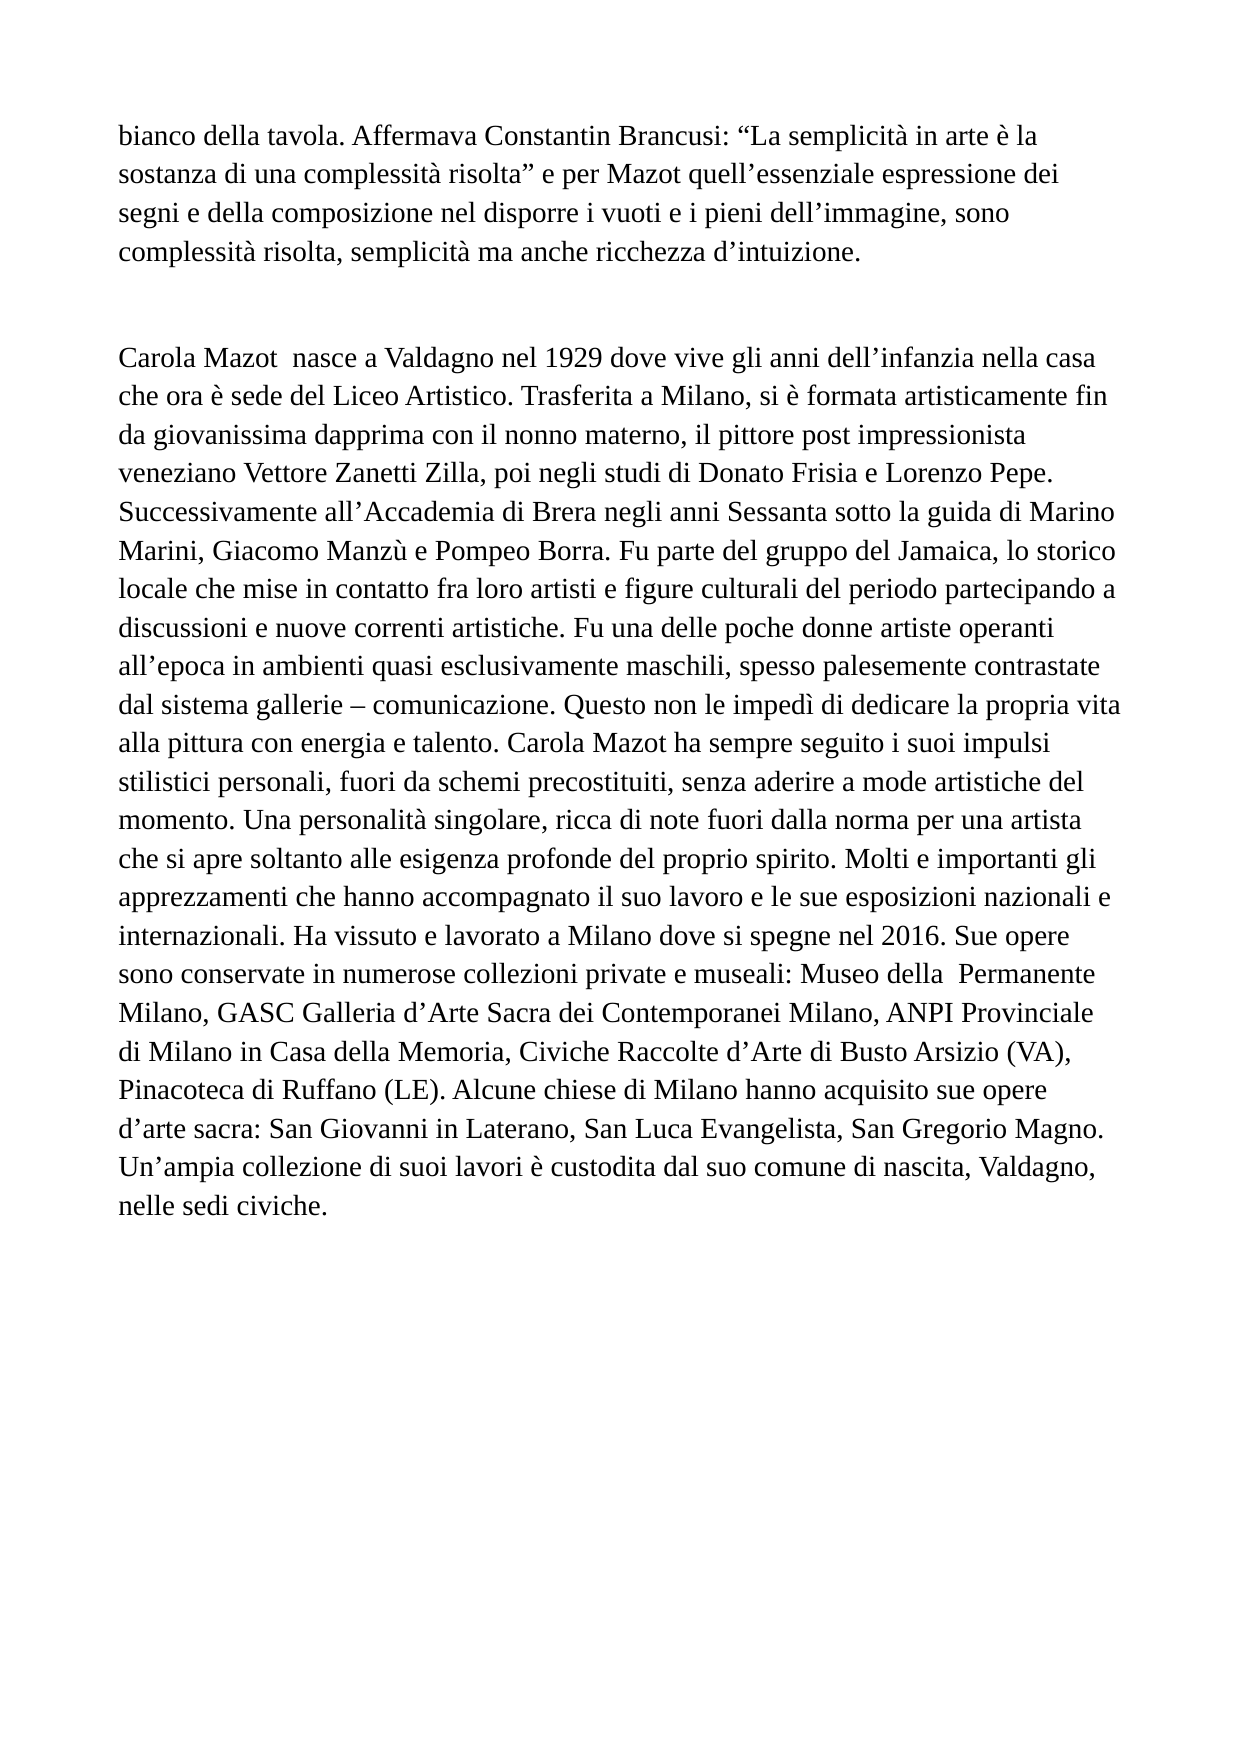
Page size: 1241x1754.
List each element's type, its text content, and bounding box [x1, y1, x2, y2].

text Carola Mazot nasce a Valdagno nel 1929 dove vive gli anni dell’infanzia nella casa che ora è sede del Liceo Artistico. Trasferita a Milano, si è formata artisticamente fin da giovanissima dapprima con il nonno materno, il pittore post impressionista veneziano Vettore Zanetti Zilla, poi negli studi di Donato Frisia e Lorenzo Pepe. Successivamente all’Accademia di Brera negli anni Sessanta sotto la guida di Marino Marini, Giacomo Manzù e Pompeo Borra. Fu parte del gruppo del Jamaica, lo storico locale che mise in contatto fra loro artisti e figure culturali del periodo partecipando a discussioni e nuove correnti artistiche. Fu una delle poche donne artiste operanti all’epoca in ambienti quasi esclusivamente maschili, spesso palesemente contrastate dal sistema gallerie – comunicazione. Questo non le impedì di dedicare la propria vita alla pittura con energia e talento. Carola Mazot ha sempre seguito i suoi impulsi stilistici personali, fuori da schemi precostituiti, senza aderire a mode artistiche del momento. Una personalità singolare, ricca di note fuori dalla norma per una artista che si apre soltanto alle esigenza profonde del proprio spirito. Molti e importanti gli apprezzamenti che hanno accompagnato il suo lavoro e le sue esposizioni nazionali e internazionali. Ha vissuto e lavorato a Milano dove si spegne nel 2016. Sue opere sono conservate in numerose collezioni private e museali: Museo della Permanente Milano, GASC Galleria d’Arte Sacra dei Contemporanei Milano, ANPI Provinciale di Milano in Casa della Memoria, Civiche Raccolte d’Arte di Busto Arsizio (VA), Pinacoteca di Ruffano (LE). Alcune chiese di Milano hanno acquisito sue opere d’arte sacra: San Giovanni in Laterano, San Luca Evangelista, San Gregorio Magno. Un’ampia collezione di suoi lavori è custodita dal suo comune di nascita, Valdagno, nelle sedi civiche. [118, 340, 1122, 1221]
text bianco della tavola. Affermava Constantin Brancusi: “La semplicità in arte è la sostanza di una complessità risolta” e per Mazot quell’essenziale espressione dei segni e della composizione nel disporre i vuoti e i pieni dell’immagine, sono complessità risolta, semplicità ma anche ricchezza d’intuizione. [118, 118, 1122, 267]
